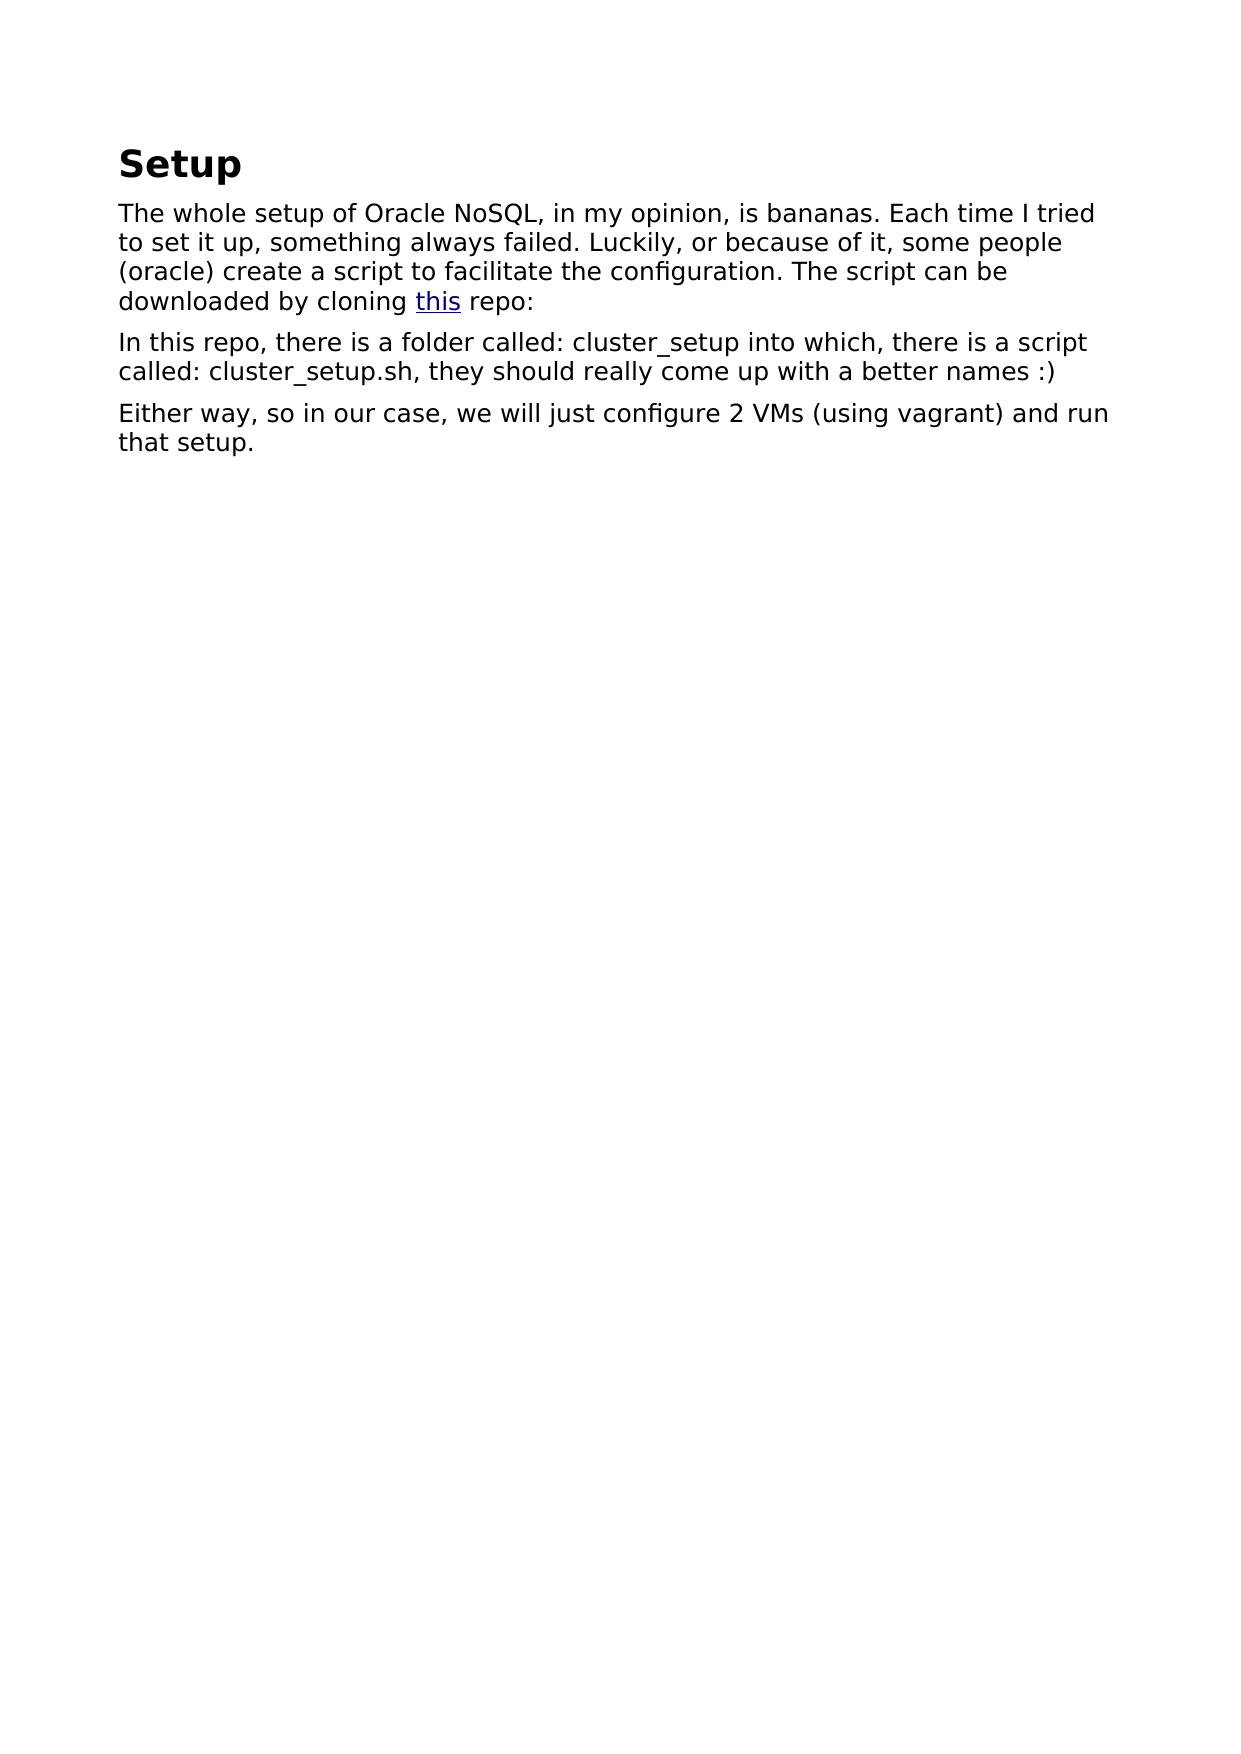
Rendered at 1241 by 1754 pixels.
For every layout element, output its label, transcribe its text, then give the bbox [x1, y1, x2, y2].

text The whole setup of Oracle NoSQL, in my opinion, is bananas. Each time I tried to set it up, something always failed. Luckily, or because of it, some people (oracle) create a script to facilitate the configuration. The script can be downloaded by cloning this repo: [118, 199, 1122, 316]
text Either way, so in our case, we will just configure 2 VMs (using vagrant) and run that setup. [118, 399, 1122, 458]
subtitle Setup [118, 143, 1122, 187]
text In this repo, there is a folder called: cluster_setup into which, there is a script called: cluster_setup.sh, they should really come up with a better names :) [118, 328, 1122, 387]
